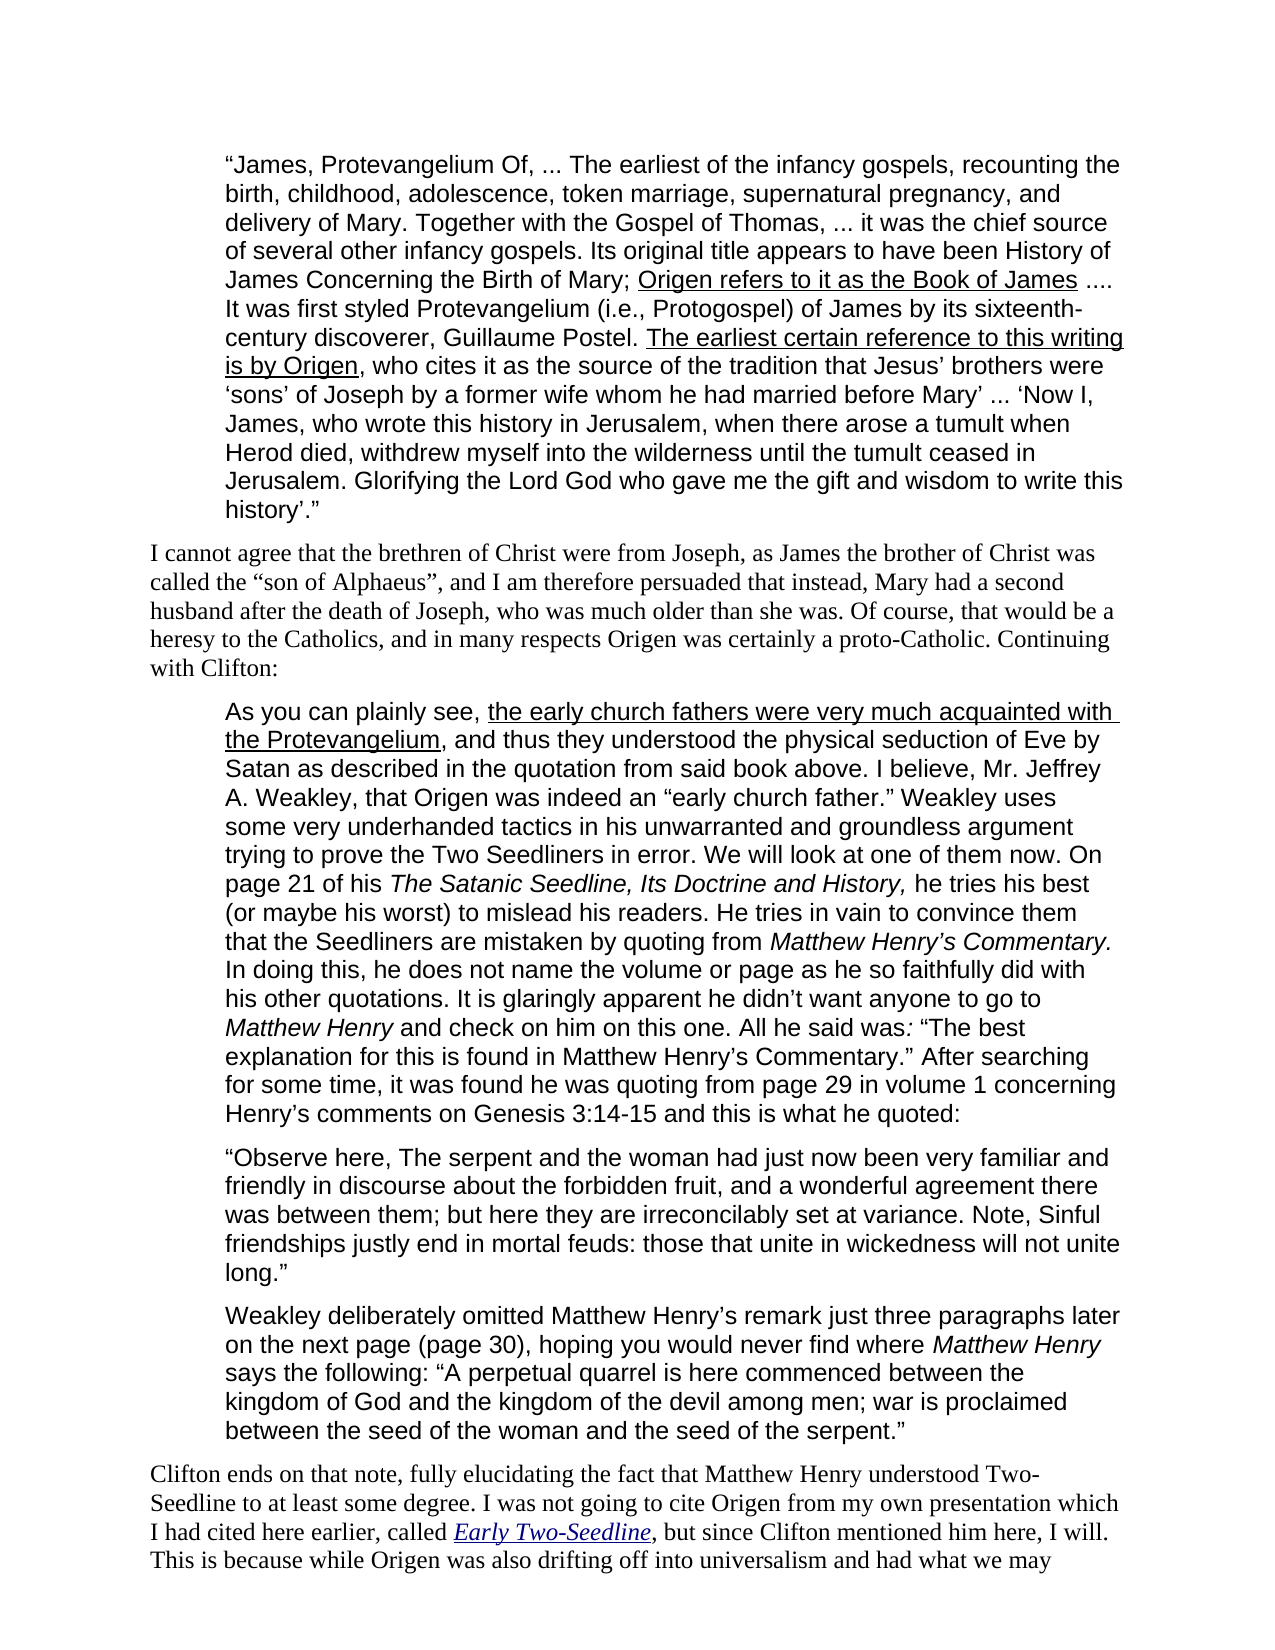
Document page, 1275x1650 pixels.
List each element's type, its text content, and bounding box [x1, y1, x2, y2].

text Weakley deliberately omitted Matthew Henry’s remark just three paragraphs later on the next page (page 30), hoping you would never find where Matthew Henry says the following: “A perpetual quarrel is here commenced between the kingdom of God and the kingdom of the devil among men; war is proclaimed between the seed of the woman and the seed of the serpent.” [225, 1301, 1125, 1444]
text “James, Protevangelium Of, ... The earliest of the infancy gospels, recounting the birth, childhood, adolescence, token marriage, supernatural pregnancy, and delivery of Mary. Together with the Gospel of Thomas, ... it was the chief source of several other infancy gospels. Its original title appears to have been History of James Concerning the Birth of Mary; Origen refers to it as the Book of James .... It was first styled Protevangelium (i.e., Protogospel) of James by its sixteenth-century discoverer, Guillaume Postel. The earliest certain reference to this writing is by Origen, who cites it as the source of the tradition that Jesus’ brothers were ‘sons’ of Joseph by a former wife whom he had married before Mary’ ... ‘Now I, James, who wrote this history in Jerusalem, when there arose a tumult when Herod died, withdrew myself into the wilderness until the tumult ceased in Jerusalem. Glorifying the Lord God who gave me the gift and wisdom to write this history’.” [225, 150, 1125, 524]
text I cannot agree that the brethren of Christ were from Joseph, as James the brother of Christ was called the “son of Alphaeus”, and I am therefore persuaded that instead, Mary had a second husband after the death of Joseph, who was much older than she was. Of course, that would be a heresy to the Catholics, and in many respects Origen was certainly a proto-Catholic. Continuing with Clifton: [150, 538, 1125, 682]
text As you can plainly see, the early church fathers were very much acquainted with the Protevangelium, and thus they understood the physical seduction of Eve by Satan as described in the quotation from said book above. I believe, Mr. Jeffrey A. Weakley, that Origen was indeed an “early church father.” Weakley uses some very underhanded tactics in his unwarranted and groundless argument trying to prove the Two Seedliners in error. We will look at one of them now. On page 21 of his The Satanic Seedline, Its Doctrine and History, he tries his best (or maybe his worst) to mislead his readers. He tries in vain to convince them that the Seedliners are mistaken by quoting from Matthew Henry’s Commentary. In doing this, he does not name the volume or page as he so faithfully did with his other quotations. It is glaringly apparent he didn’t want anyone to go to Matthew Henry and check on him on this one. All he said was: “The best explanation for this is found in Matthew Henry’s Commentary.” After searching for some time, it was found he was quoting from page 29 in volume 1 concerning Henry’s comments on Genesis 3:14-15 and this is what he quoted: [225, 697, 1125, 1128]
text “Observe here, The serpent and the woman had just now been very familiar and friendly in discourse about the forbidden fruit, and a wonderful agreement there was between them; but here they are irreconcilably set at variance. Note, Sinful friendships justly end in mortal feuds: those that unite in wickedness will not unite long.” [225, 1142, 1125, 1286]
text Clifton ends on that note, fully elucidating the fact that Matthew Henry understood Two-Seedline to at least some degree. I was not going to cite Origen from my own presentation which I had cited here earlier, called Early Two-Seedline, but since Clifton mentioned him here, I will. This is because while Origen was also drifting off into universalism and had what we may [150, 1459, 1125, 1574]
